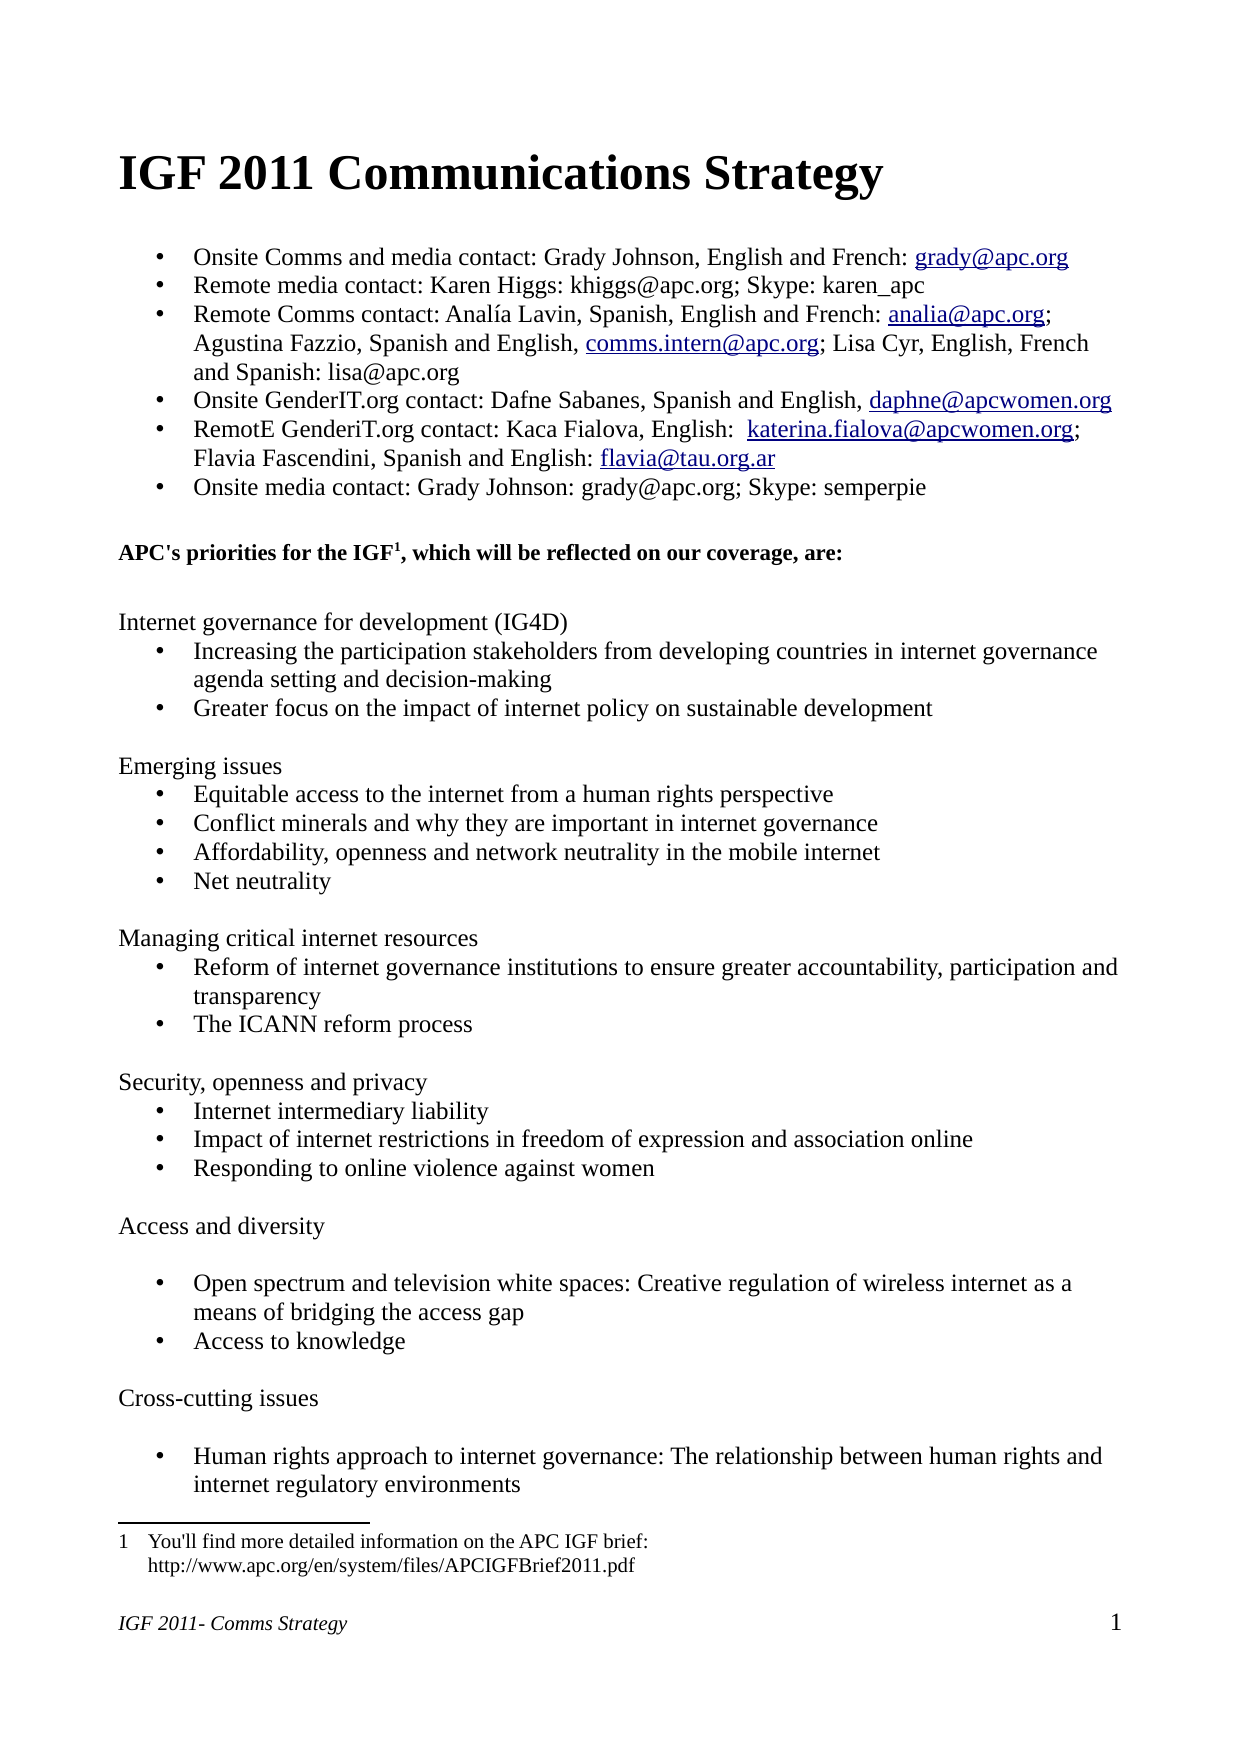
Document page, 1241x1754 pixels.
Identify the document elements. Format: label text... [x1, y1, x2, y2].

text Managing critical internet resources [118, 923, 1122, 952]
list Human rights approach to internet governance: The relationship between human rights and internet regulatory environments [156, 1441, 1122, 1498]
text You'll find more detailed information on the APC IGF brief: http://www.apc.org/en/system/files/APCIGFBrief2011.pdf [118, 1529, 1122, 1577]
list Onsite Comms and media contact: Grady Johnson, English and French: grady@apc.org [156, 242, 1122, 271]
list RemotE GenderiT.org contact: Kaca Fialova, English: katerina.fialova@apcwomen.org; Flavia Fascendini, Spanish and English: flavia@tau.org.ar [156, 414, 1122, 472]
text Internet governance for development (IG4D) [118, 607, 1122, 636]
list Remote Comms contact: Analía Lavin, Spanish, English and French: analia@apc.org; Agustina Fazzio, Spanish and English, comms.intern@apc.org; Lisa Cyr, English, French and Spanish: lisa@apc.org [156, 299, 1122, 386]
list Open spectrum and television white spaces: Creative regulation of wireless internet as a means of bridging the access gap [156, 1268, 1122, 1326]
list Affordability, openness and network neutrality in the mobile internet [156, 837, 1122, 866]
list Remote media contact: Karen Higgs: khiggs@apc.org; Skype: karen_apc [156, 271, 1122, 299]
text Security, openness and privacy [118, 1038, 1122, 1096]
text Cross-cutting issues [118, 1383, 1122, 1412]
list Net neutrality [156, 866, 1122, 894]
list Access to knowledge [156, 1326, 1122, 1354]
text Emerging issues [118, 722, 1122, 779]
text Access and diversity [118, 1211, 1122, 1239]
list Onsite GenderIT.org contact: Dafne Sabanes, Spanish and English, daphne@apcwomen.org [156, 386, 1122, 414]
list Reform of internet governance institutions to ensure greater accountability, participation and transparency [156, 952, 1122, 1009]
list Conflict minerals and why they are important in internet governance [156, 808, 1122, 837]
list Responding to online violence against women [156, 1153, 1122, 1182]
subtitle IGF 2011 Communications Strategy [118, 143, 1122, 201]
list Impact of internet restrictions in freedom of expression and association online [156, 1124, 1122, 1153]
text APC's priorities for the IGF, which will be reflected on our coverage, are: [118, 539, 1122, 566]
list Internet intermediary liability [156, 1096, 1122, 1124]
list Greater focus on the impact of internet policy on sustainable development [156, 693, 1122, 722]
list Increasing the participation stakeholders from developing countries in internet governance agenda setting and decision-making [156, 636, 1122, 693]
list The ICANN reform process [156, 1009, 1122, 1038]
list Equitable access to the internet from a human rights perspective [156, 779, 1122, 808]
list Onsite media contact: Grady Johnson: grady@apc.org; Skype: semperpie [156, 472, 1122, 501]
